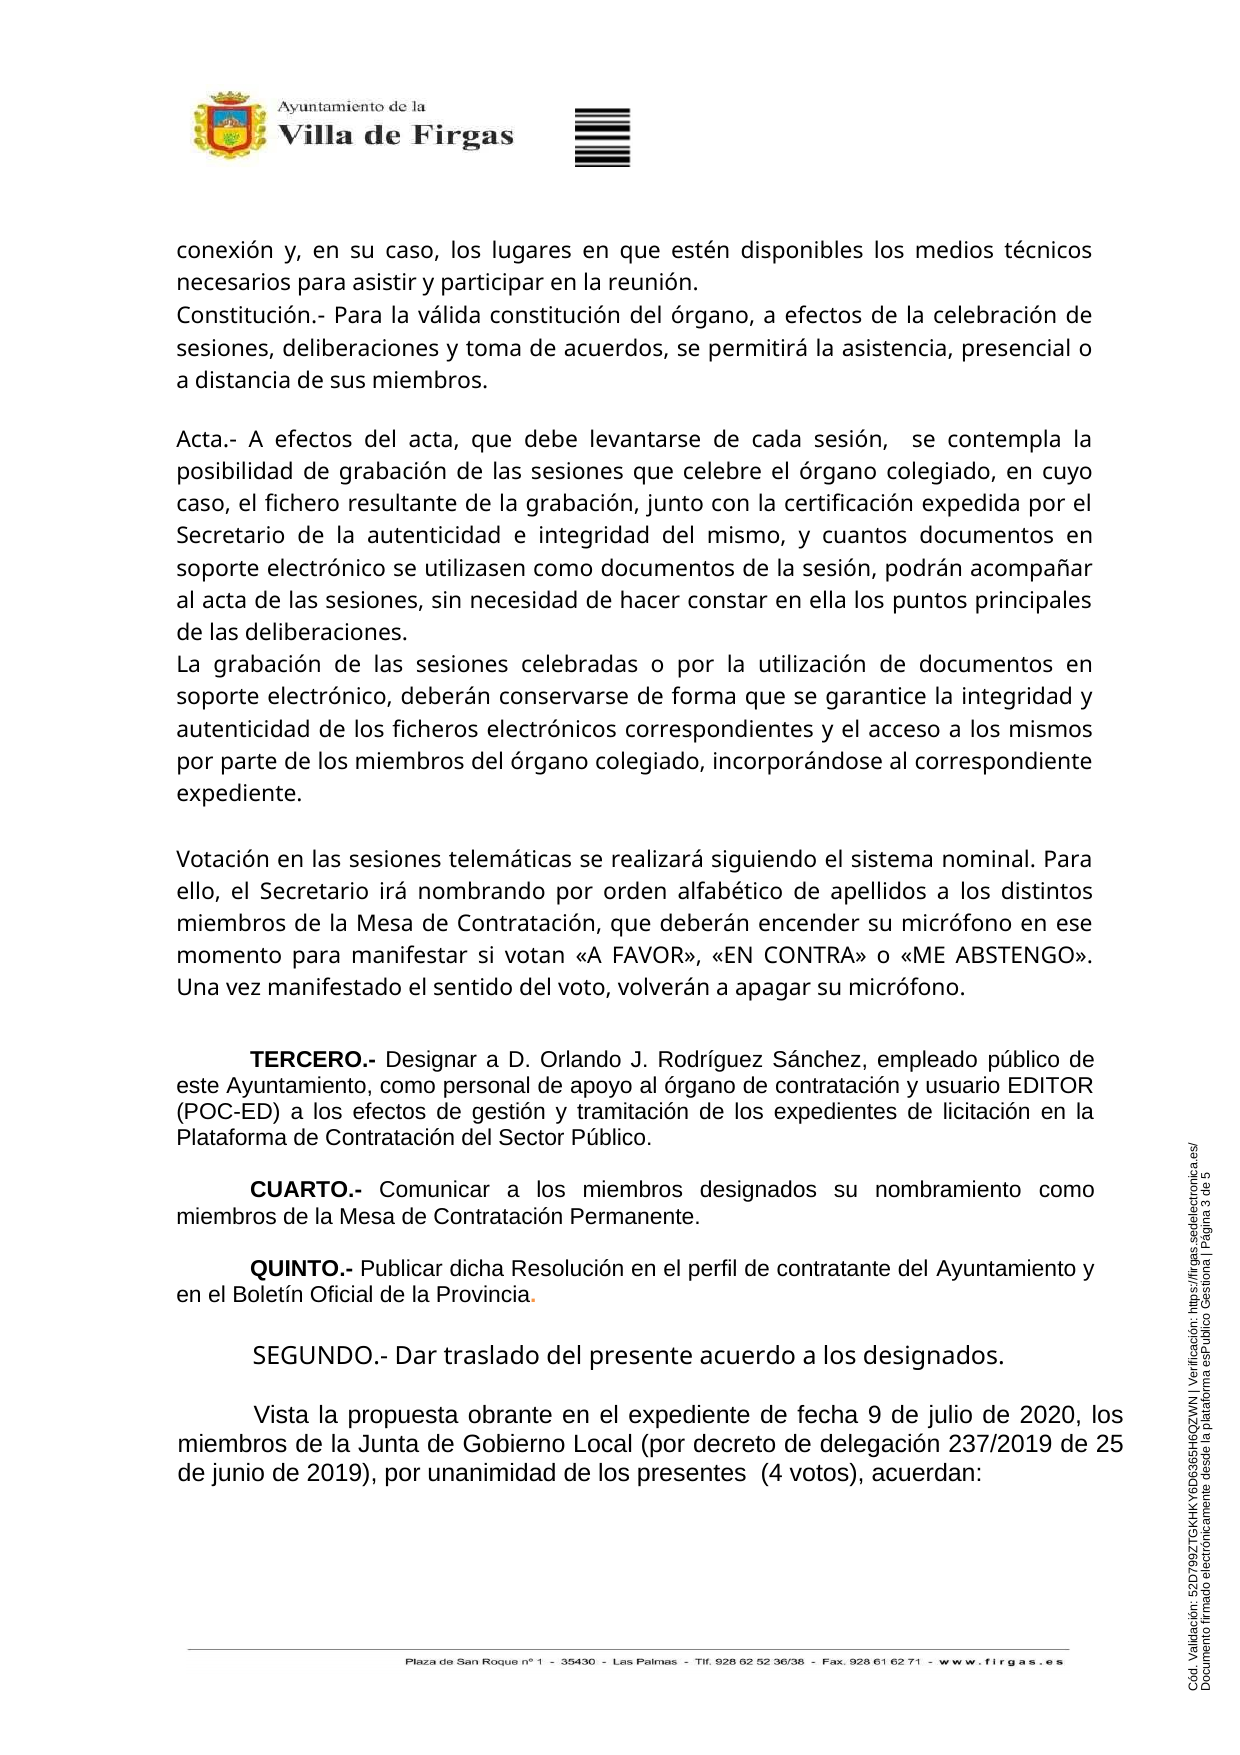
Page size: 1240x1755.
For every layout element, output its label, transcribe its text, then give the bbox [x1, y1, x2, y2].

text Votación en las sesiones telemáticas se realizará siguiendo el sistema nominal. Para ello, el Secretario irá nombrando por orden alfabético de apellidos a los distintos miembros de la Mesa de Contratación, que deberán encender su micrófono en ese momento para manifestar si votan «A FAVOR», «EN CONTRA» o «ME ABSTENGO». Una vez manifestado el sentido del voto, volverán a apagar su micrófono. [176, 842, 1094, 1002]
text Acta.- A efectos del acta, que debe levantarse de cada sesión, se contempla la posibilidad de grabación de las sesiones que celebre el órgano colegiado, en cuyo caso, el fichero resultante de la grabación, junto con la certificación expedida por el Secretario de la autenticidad e integridad del mismo, y cuantos documentos en soporte electrónico se utilizasen como documentos de la sesión, podrán acompañar al acta de las sesiones, sin necesidad de hacer constar en ella los puntos principales de las deliberaciones. [176, 421, 1094, 647]
text SEGUNDO.- Dar traslado del presente acuerdo a los designados. [252, 1338, 1094, 1372]
text Vista la propuesta obrante en el expediente de fecha 9 de julio de 2020, los miembros de la Junta de Gobierno Local (por decreto de delegación 237/2019 de 25 de junio de 2019), por unanimidad de los presentes (4 votos), acuerdan: [177, 1401, 1126, 1487]
text Constitución.- Para la válida constitución del órgano, a efectos de la celebración de sesiones, deliberaciones y toma de acuerdos, se permitirá la asistencia, presencial o a distancia de sus miembros. [176, 298, 1094, 395]
text QUINTO.- Publicar dicha Resolución en el perfil de contratante del Ayuntamiento y en el Boletín Oficial de la Provincia. [176, 1255, 1094, 1307]
text La grabación de las sesiones celebradas o por la utilización de documentos en soporte electrónico, deberán conservarse de forma que se garantice la integridad y autenticidad de los ficheros electrónicos correspondientes y el acceso a los mismos por parte de los miembros del órgano colegiado, incorporándose al correspondiente expediente. [176, 648, 1094, 808]
text CUARTO.- Comunicar a los miembros designados su nombramiento como miembros de la Mesa de Contratación Permanente. [176, 1177, 1094, 1229]
text TERCERO.- Designar a D. Orlando J. Rodríguez Sánchez, empleado público de este Ayuntamiento, como personal de apoyo al órgano de contratación y usuario EDITOR (POC-ED) a los efectos de gestión y tramitación de los expedientes de licitación en la Plataforma de Contratación del Sector Público. [176, 1046, 1094, 1151]
text conexión y, en su caso, los lugares en que estén disponibles los medios técnicos necesarios para asistir y participar en la reunión. [176, 234, 1094, 297]
